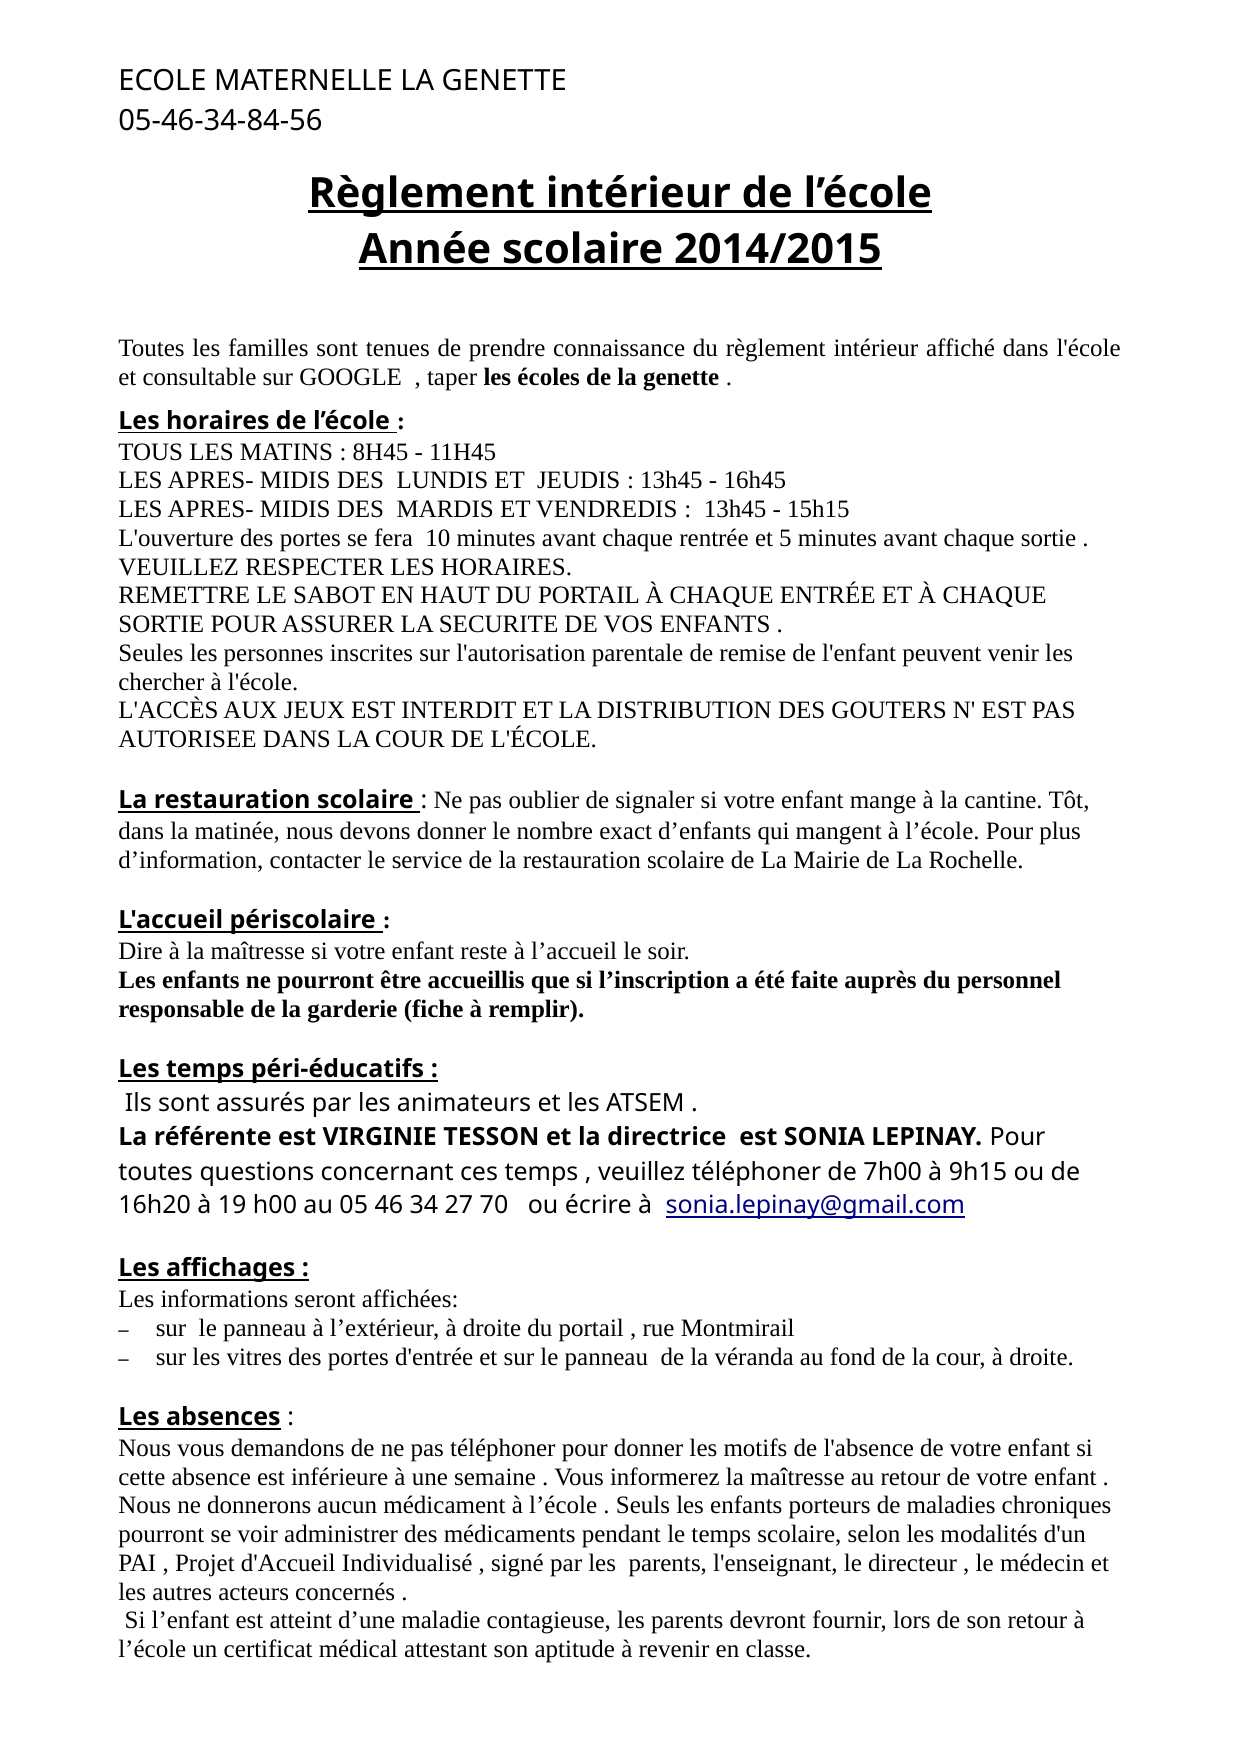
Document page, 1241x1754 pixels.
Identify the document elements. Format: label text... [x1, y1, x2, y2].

text LES APRES- MIDIS DES MARDIS ET VENDREDIS : 13h45 - 15h15 [118, 494, 1122, 523]
text Les enfants ne pourront être accueillis que si l’inscription a été faite auprès du personnel responsable de la garderie (fiche à remplir). [118, 965, 1122, 1022]
text La restauration scolaire : Ne pas oublier de signaler si votre enfant mange à la cantine. Tôt, dans la matinée, nous devons donner le nombre exact d’enfants qui mangent à l’école. Pour plus d’information, contacter le service de la restauration scolaire de La Mairie de La Rochelle. [118, 782, 1122, 873]
text L'ACCÈS AUX JEUX EST INTERDIT ET LA DISTRIBUTION DES GOUTERS N' EST PAS AUTORISEE DANS LA COUR DE L'ÉCOLE. [118, 696, 1122, 753]
text Règlement intérieur de l’école [118, 162, 1122, 219]
text Dire à la maîtresse si votre enfant reste à l’accueil le soir. [118, 936, 1122, 965]
text Ils sont assurés par les animateurs et les ATSEM . [118, 1085, 1122, 1119]
text Nous ne donnerons aucun médicament à l’école . Seuls les enfants porteurs de maladies chroniques pourront se voir administrer des médicaments pendant le temps scolaire, selon les modalités d'un PAI , Projet d'Accueil Individualisé , signé par les parents, l'enseignant, le directeur , le médecin et les autres acteurs concernés . [118, 1491, 1122, 1606]
list sur les vitres des portes d'entrée et sur le panneau de la véranda au fond de la cour, à droite. [118, 1342, 1122, 1370]
text Nous vous demandons de ne pas téléphoner pour donner les motifs de l'absence de votre enfant si cette absence est inférieure à une semaine . Vous informerez la maîtresse au retour de votre enfant . [118, 1433, 1122, 1491]
text Toutes les familles sont tenues de prendre connaissance du règlement intérieur affiché dans l'école et consultable sur GOOGLE , taper les écoles de la genette . [118, 333, 1122, 390]
text ECOLE MATERNELLE LA GENETTE [118, 59, 1122, 99]
list sur le panneau à l’extérieur, à droite du portail , rue Montmirail [118, 1313, 1122, 1342]
text Les temps péri-éducatifs : [118, 1051, 1122, 1085]
text Si l’enfant est atteint d’une maladie contagieuse, les parents devront fournir, lors de son retour à l’école un certificat médical attestant son aptitude à revenir en classe. [118, 1606, 1122, 1663]
text REMETTRE LE SABOT EN HAUT DU PORTAIL À CHAQUE ENTRÉE ET À CHAQUE SORTIE POUR ASSURER LA SECURITE DE VOS ENFANTS . [118, 581, 1122, 638]
text Les absences : [118, 1399, 1122, 1433]
text Les horaires de l’école : [118, 403, 1122, 437]
text Les informations seront affichées: [118, 1284, 1122, 1313]
text TOUS LES MATINS : 8H45 - 11H45 [118, 437, 1122, 466]
text L'accueil périscolaire : [118, 902, 1122, 936]
text La référente est VIRGINIE TESSON et la directrice est SONIA LEPINAY. Pour toutes questions concernant ces temps , veuillez téléphoner de 7h00 à 9h15 ou de 16h20 à 19 h00 au 05 46 34 27 70 ou écrire à sonia.lepinay@gmail.com [118, 1119, 1122, 1221]
text LES APRES- MIDIS DES LUNDIS ET JEUDIS : 13h45 - 16h45 [118, 466, 1122, 494]
text 05-46-34-84-56 [118, 99, 1122, 138]
text Seules les personnes inscrites sur l'autorisation parentale de remise de l'enfant peuvent venir les chercher à l'école. [118, 638, 1122, 696]
text Année scolaire 2014/2015 [118, 219, 1122, 276]
text Les affichages : [118, 1250, 1122, 1284]
text L'ouverture des portes se fera 10 minutes avant chaque rentrée et 5 minutes avant chaque sortie . VEUILLEZ RESPECTER LES HORAIRES. [118, 523, 1122, 581]
